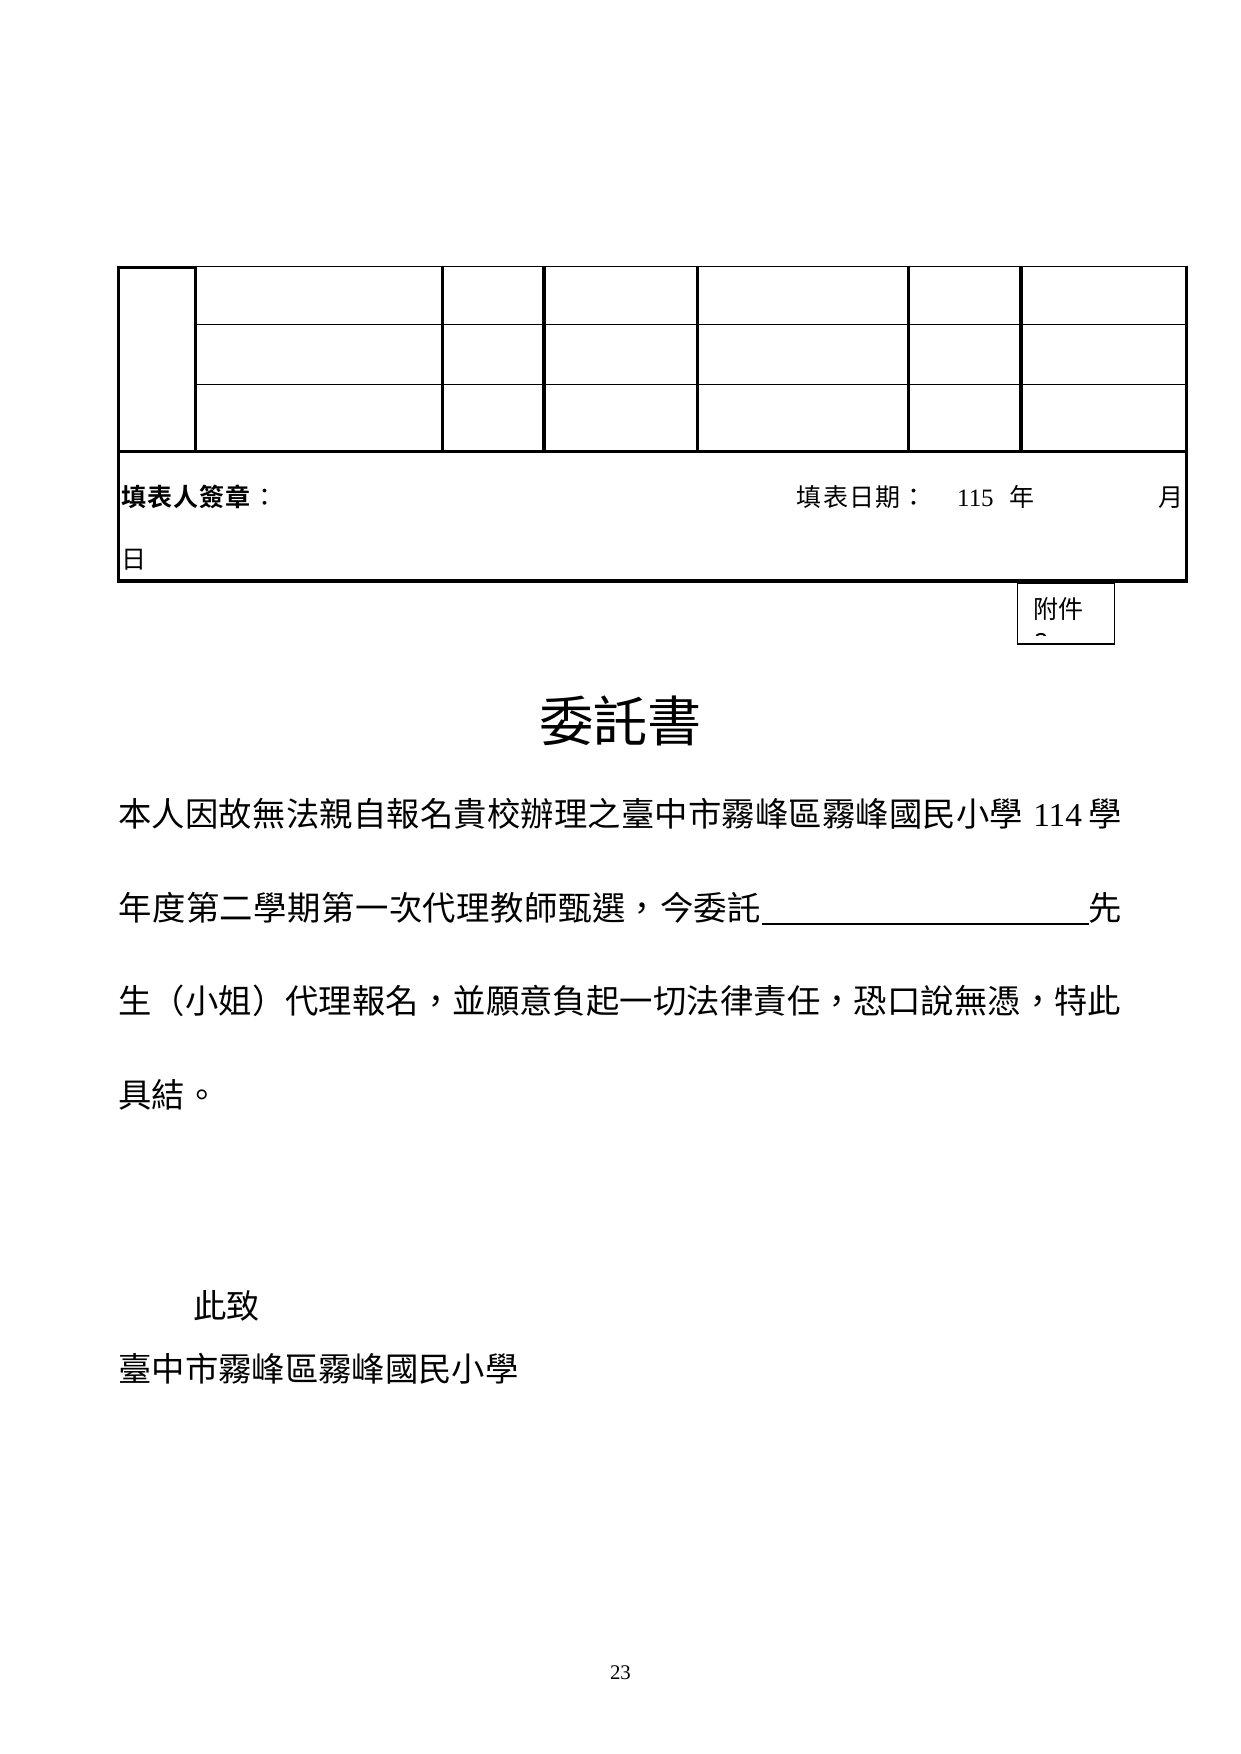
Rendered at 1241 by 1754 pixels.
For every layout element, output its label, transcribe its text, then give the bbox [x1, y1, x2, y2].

table_cell [197, 325, 441, 384]
table_cell [910, 385, 1019, 449]
table_cell [546, 385, 696, 449]
text 本人因故無法親自報名貴校辦理之臺中市霧峰區霧峰國民小學114學年度第二學期第一次代理教師甄選，今委託 先生（小姐）代理報名，並願意負起一切法律責任，恐口說無憑，特此具結。 [118, 770, 1122, 1114]
table_cell [444, 325, 542, 384]
table_cell [444, 385, 542, 449]
table_cell [910, 325, 1019, 384]
text 此致 [118, 1263, 1122, 1325]
table_cell [910, 267, 1019, 324]
text 委託書 [118, 645, 1122, 770]
table_cell [1023, 385, 1185, 449]
table_cell [120, 269, 194, 449]
table_cell [699, 267, 907, 324]
table_cell [546, 267, 696, 324]
text 委託書 [1018, 584, 1114, 643]
table_cell [1023, 325, 1185, 384]
table_cell [1023, 267, 1185, 324]
table_cell [444, 267, 542, 324]
table_cell [197, 267, 441, 324]
table_cell [699, 385, 907, 449]
table_cell [699, 325, 907, 384]
table_cell [197, 385, 441, 449]
table_cell 填表人簽章： 填表日期： 115 年 月 日 [120, 453, 1185, 579]
table_cell [546, 325, 696, 384]
text 附件2 [1033, 592, 1099, 636]
text 臺中市霧峰區霧峰國民小學 [118, 1325, 1122, 1388]
